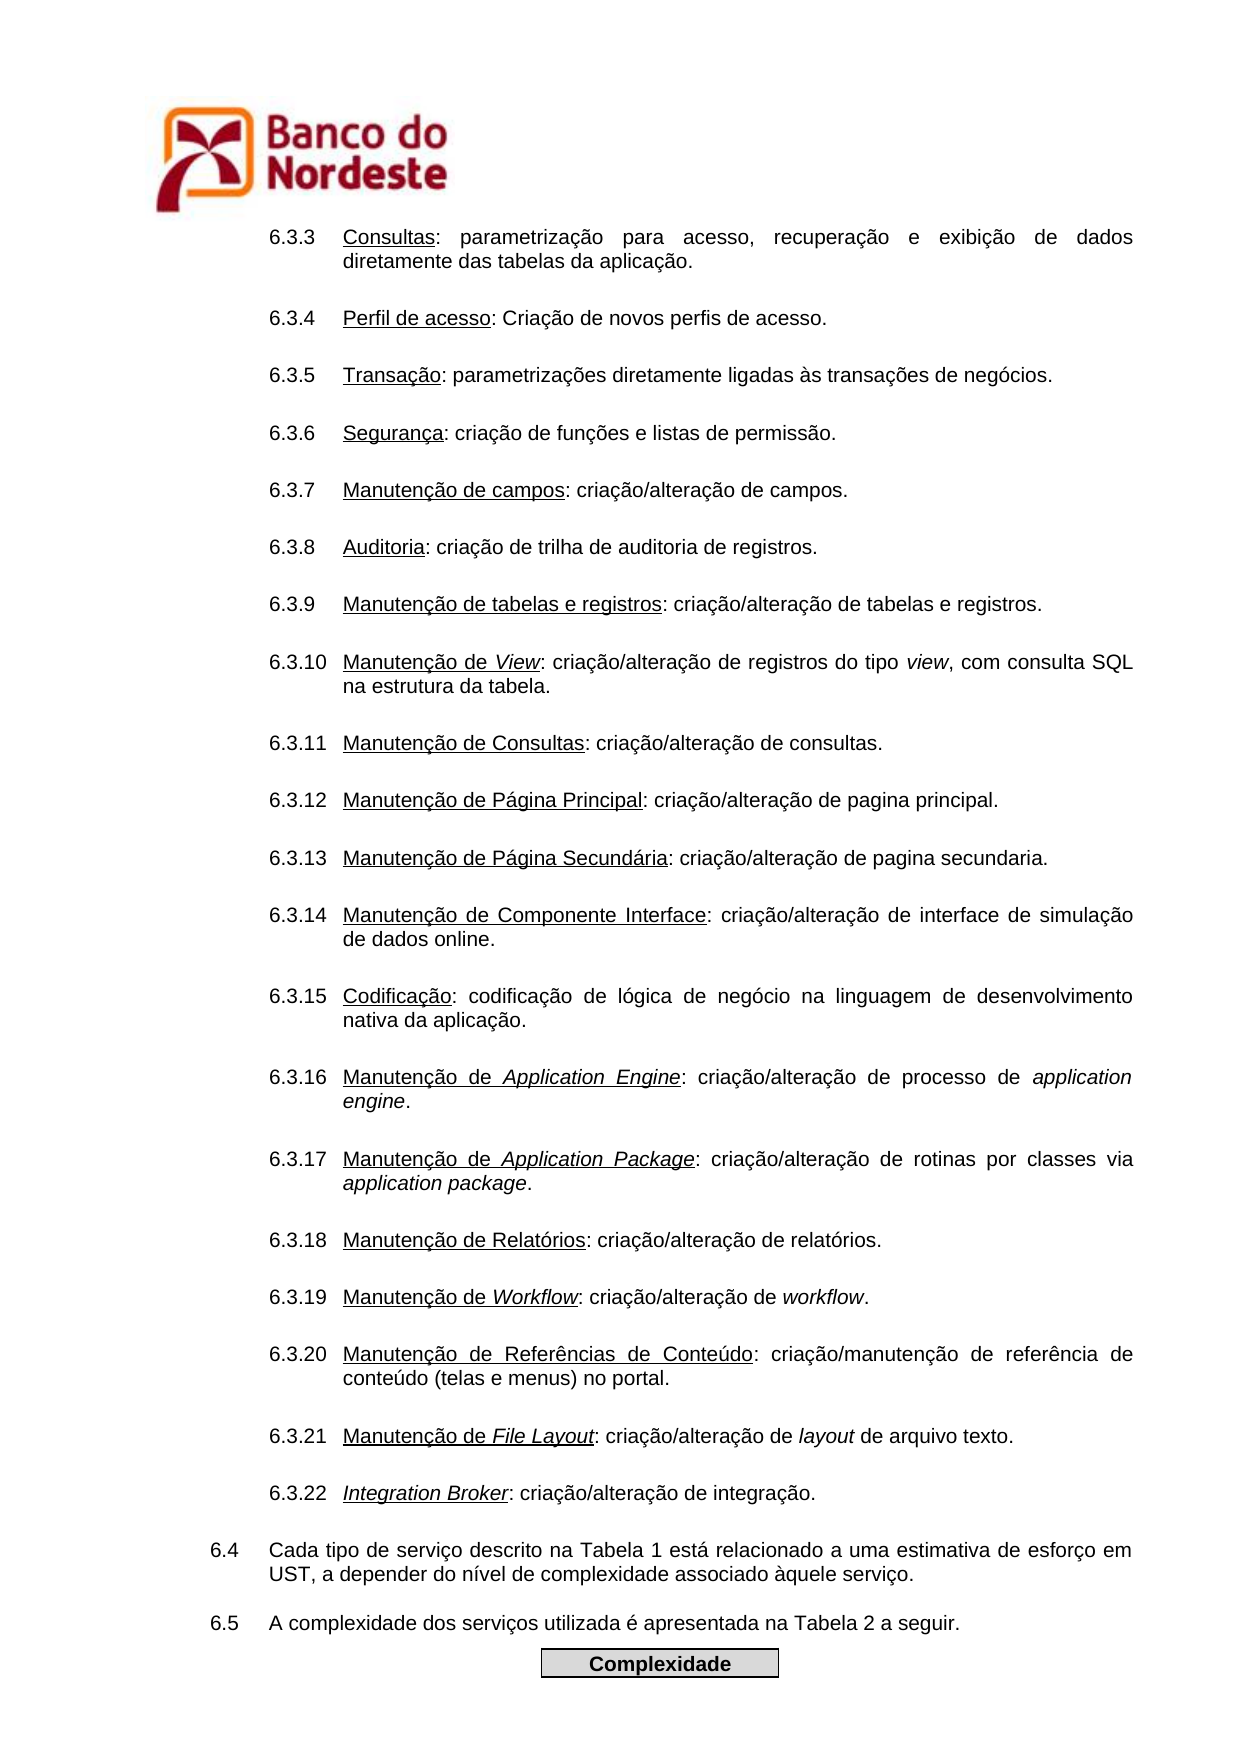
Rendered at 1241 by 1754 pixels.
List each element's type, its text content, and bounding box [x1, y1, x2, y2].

list Consultas: parametrização para acesso, recuperação e exibição de dados diretamente das tabelas da aplicação. [269, 224, 1134, 272]
list Manutenção de Componente Interface: criação/alteração de interface de simulação de dados online. [269, 903, 1134, 951]
list Manutenção de Página Principal: criação/alteração de pagina principal. [269, 788, 1134, 812]
list Manutenção de Página Secundária: criação/alteração de pagina secundaria. [269, 845, 1134, 869]
list Manutenção de Workflow: criação/alteração de workflow. [269, 1285, 1134, 1309]
list A complexidade dos serviços utilizada é apresentada na Tabela 2 a seguir. [210, 1611, 1134, 1635]
list Codificação: codificação de lógica de negócio na linguagem de desenvolvimento nativa da aplicação. [269, 984, 1134, 1032]
list Integration Broker: criação/alteração de integração. [269, 1481, 1134, 1505]
list Auditoria: criação de trilha de auditoria de registros. [269, 535, 1134, 559]
list Perfil de acesso: Criação de novos perfis de acesso. [269, 306, 1134, 330]
list Manutenção de Application Package: criação/alteração de rotinas por classes via application package. [269, 1146, 1134, 1194]
list Manutenção de Referências de Conteúdo: criação/manutenção de referência de conteúdo (telas e menus) no portal. [269, 1342, 1134, 1390]
list Manutenção de Relatórios: criação/alteração de relatórios. [269, 1228, 1134, 1252]
list Manutenção de File Layout: criação/alteração de layout de arquivo texto. [269, 1423, 1134, 1447]
list Manutenção de Application Engine: criação/alteração de processo de application engine. [269, 1065, 1134, 1113]
list Manutenção de tabelas e registros: criação/alteração de tabelas e registros. [269, 592, 1134, 616]
list Manutenção de Consultas: criação/alteração de consultas. [269, 731, 1134, 755]
list Cada tipo de serviço descrito na Tabela 1 está relacionado a uma estimativa de esforço em UST, a depender do nível de complexidade associado àquele serviço. [210, 1538, 1134, 1586]
list Segurança: criação de funções e listas de permissão. [269, 420, 1134, 444]
table_header Complexidade [542, 1650, 778, 1676]
list Transação: parametrizações diretamente ligadas às transações de negócios. [269, 363, 1134, 387]
list Manutenção de campos: criação/alteração de campos. [269, 478, 1134, 502]
list Manutenção de View: criação/alteração de registros do tipo view, com consulta SQL na estrutura da tabela. [269, 649, 1134, 697]
